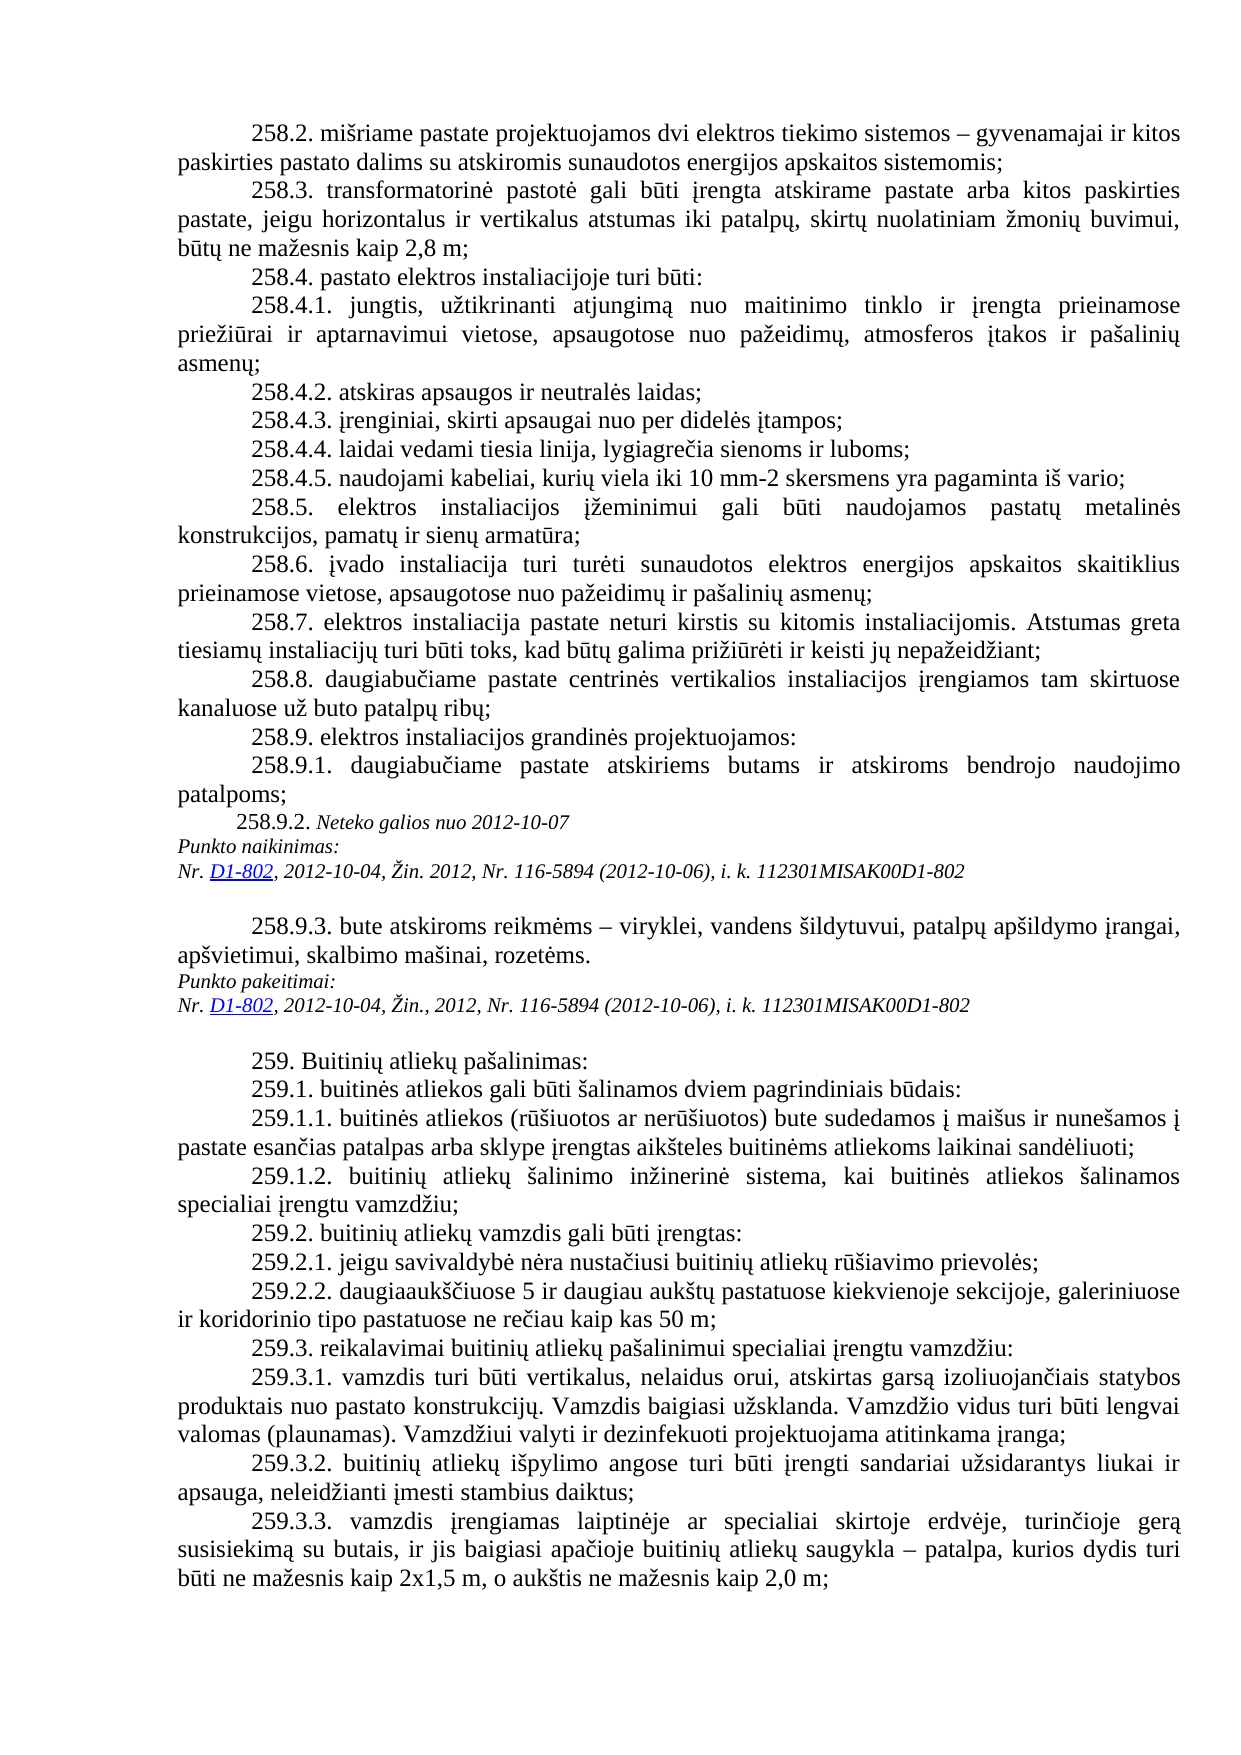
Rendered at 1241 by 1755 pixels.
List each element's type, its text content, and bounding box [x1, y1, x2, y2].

text 259.1.2. buitinių atliekų šalinimo inžinerinė sistema, kai buitinės atliekos šalinamos specialiai įrengtu vamzdžiu; [177, 1161, 1181, 1218]
text 258.9.3. bute atskiroms reikmėms – viryklei, vandens šildytuvui, patalpų apšildymo įrangai, apšvietimui, skalbimo mašinai, rozetėms. [177, 911, 1181, 969]
text 259.3.2. buitinių atliekų išpylimo angose turi būti įrengti sandariai užsidarantys liukai ir apsauga, neleidžianti įmesti stambius daiktus; [177, 1448, 1181, 1506]
text 258.9.2. Neteko galios nuo 2012-10-07 [177, 808, 1181, 834]
text 259.2.2. daugiaaukščiuose 5 ir daugiau aukštų pastatuose kiekvienoje sekcijoje, galeriniuose ir koridorinio tipo pastatuose ne rečiau kaip kas 50 m; [177, 1276, 1181, 1333]
text 258.5. elektros instaliacijos įžeminimui gali būti naudojamos pastatų metalinės konstrukcijos, pamatų ir sienų armatūra; [177, 492, 1181, 549]
text 258.7. elektros instaliacija pastate neturi kirstis su kitomis instaliacijomis. Atstumas greta tiesiamų instaliacijų turi būti toks, kad būtų galima prižiūrėti ir keisti jų nepažeidžiant; [177, 607, 1181, 664]
text Nr. D1-802, 2012-10-04, Žin., 2012, Nr. 116-5894 (2012-10-06), i. k. 112301MISAK00D1-802 [177, 993, 1181, 1017]
text 259.1. buitinės atliekos gali būti šalinamos dviem pagrindiniais būdais: [177, 1074, 1181, 1103]
text 259.1.1. buitinės atliekos (rūšiuotos ar nerūšiuotos) bute sudedamos į maišus ir nunešamos į pastate esančias patalpas arba sklype įrengtas aikšteles buitinėms atliekoms laikinai sandėliuoti; [177, 1103, 1181, 1161]
text 258.4.4. laidai vedami tiesia linija, lygiagrečia sienoms ir luboms; [177, 434, 1181, 463]
text Punkto pakeitimai: [177, 969, 1181, 993]
text 259.3.3. vamzdis įrengiamas laiptinėje ar specialiai skirtoje erdvėje, turinčioje gerą susisiekimą su butais, ir jis baigiasi apačioje buitinių atliekų saugykla – patalpa, kurios dydis turi būti ne mažesnis kaip 2x1,5 m, o aukštis ne mažesnis kaip 2,0 m; [177, 1506, 1181, 1592]
text 258.4.3. įrenginiai, skirti apsaugai nuo per didelės įtampos; [177, 406, 1181, 434]
text 258.4.2. atskiras apsaugos ir neutralės laidas; [177, 377, 1181, 406]
text 258.9.1. daugiabučiame pastate atskiriems butams ir atskiroms bendrojo naudojimo patalpoms; [177, 751, 1181, 808]
text 258.2. mišriame pastate projektuojamos dvi elektros tiekimo sistemos – gyvenamajai ir kitos paskirties pastato dalims su atskiromis sunaudotos energijos apskaitos sistemomis; [177, 118, 1181, 176]
text 259.3.1. vamzdis turi būti vertikalus, nelaidus orui, atskirtas garsą izoliuojančiais statybos produktais nuo pastato konstrukcijų. Vamzdis baigiasi užsklanda. Vamzdžio vidus turi būti lengvai valomas (plaunamas). Vamzdžiui valyti ir dezinfekuoti projektuojama atitinkama įranga; [177, 1362, 1181, 1448]
text Punkto naikinimas: [177, 834, 1181, 858]
text 259.2.1. jeigu savivaldybė nėra nustačiusi buitinių atliekų rūšiavimo prievolės; [177, 1247, 1181, 1276]
text Nr. D1-802, 2012-10-04, Žin. 2012, Nr. 116-5894 (2012-10-06), i. k. 112301MISAK00D1-802 [177, 858, 1181, 883]
text 259.2. buitinių atliekų vamzdis gali būti įrengtas: [177, 1218, 1181, 1247]
text 258.9. elektros instaliacijos grandinės projektuojamos: [177, 722, 1181, 751]
text 258.4. pastato elektros instaliacijoje turi būti: [177, 262, 1181, 291]
text 258.3. transformatorinė pastotė gali būti įrengta atskirame pastate arba kitos paskirties pastate, jeigu horizontalus ir vertikalus atstumas iki patalpų, skirtų nuolatiniam žmonių buvimui, būtų ne mažesnis kaip 2,8 m; [177, 176, 1181, 262]
text 259. Buitinių atliekų pašalinimas: [177, 1046, 1181, 1074]
text 258.4.1. jungtis, užtikrinanti atjungimą nuo maitinimo tinklo ir įrengta prieinamose priežiūrai ir aptarnavimui vietose, apsaugotose nuo pažeidimų, atmosferos įtakos ir pašalinių asmenų; [177, 291, 1181, 377]
text 258.4.5. naudojami kabeliai, kurių viela iki 10 mm-2 skersmens yra pagaminta iš vario; [177, 463, 1181, 492]
text 258.6. įvado instaliacija turi turėti sunaudotos elektros energijos apskaitos skaitiklius prieinamose vietose, apsaugotose nuo pažeidimų ir pašalinių asmenų; [177, 549, 1181, 607]
text 259.3. reikalavimai buitinių atliekų pašalinimui specialiai įrengtu vamzdžiu: [177, 1333, 1181, 1362]
text 258.8. daugiabučiame pastate centrinės vertikalios instaliacijos įrengiamos tam skirtuose kanaluose už buto patalpų ribų; [177, 664, 1181, 722]
